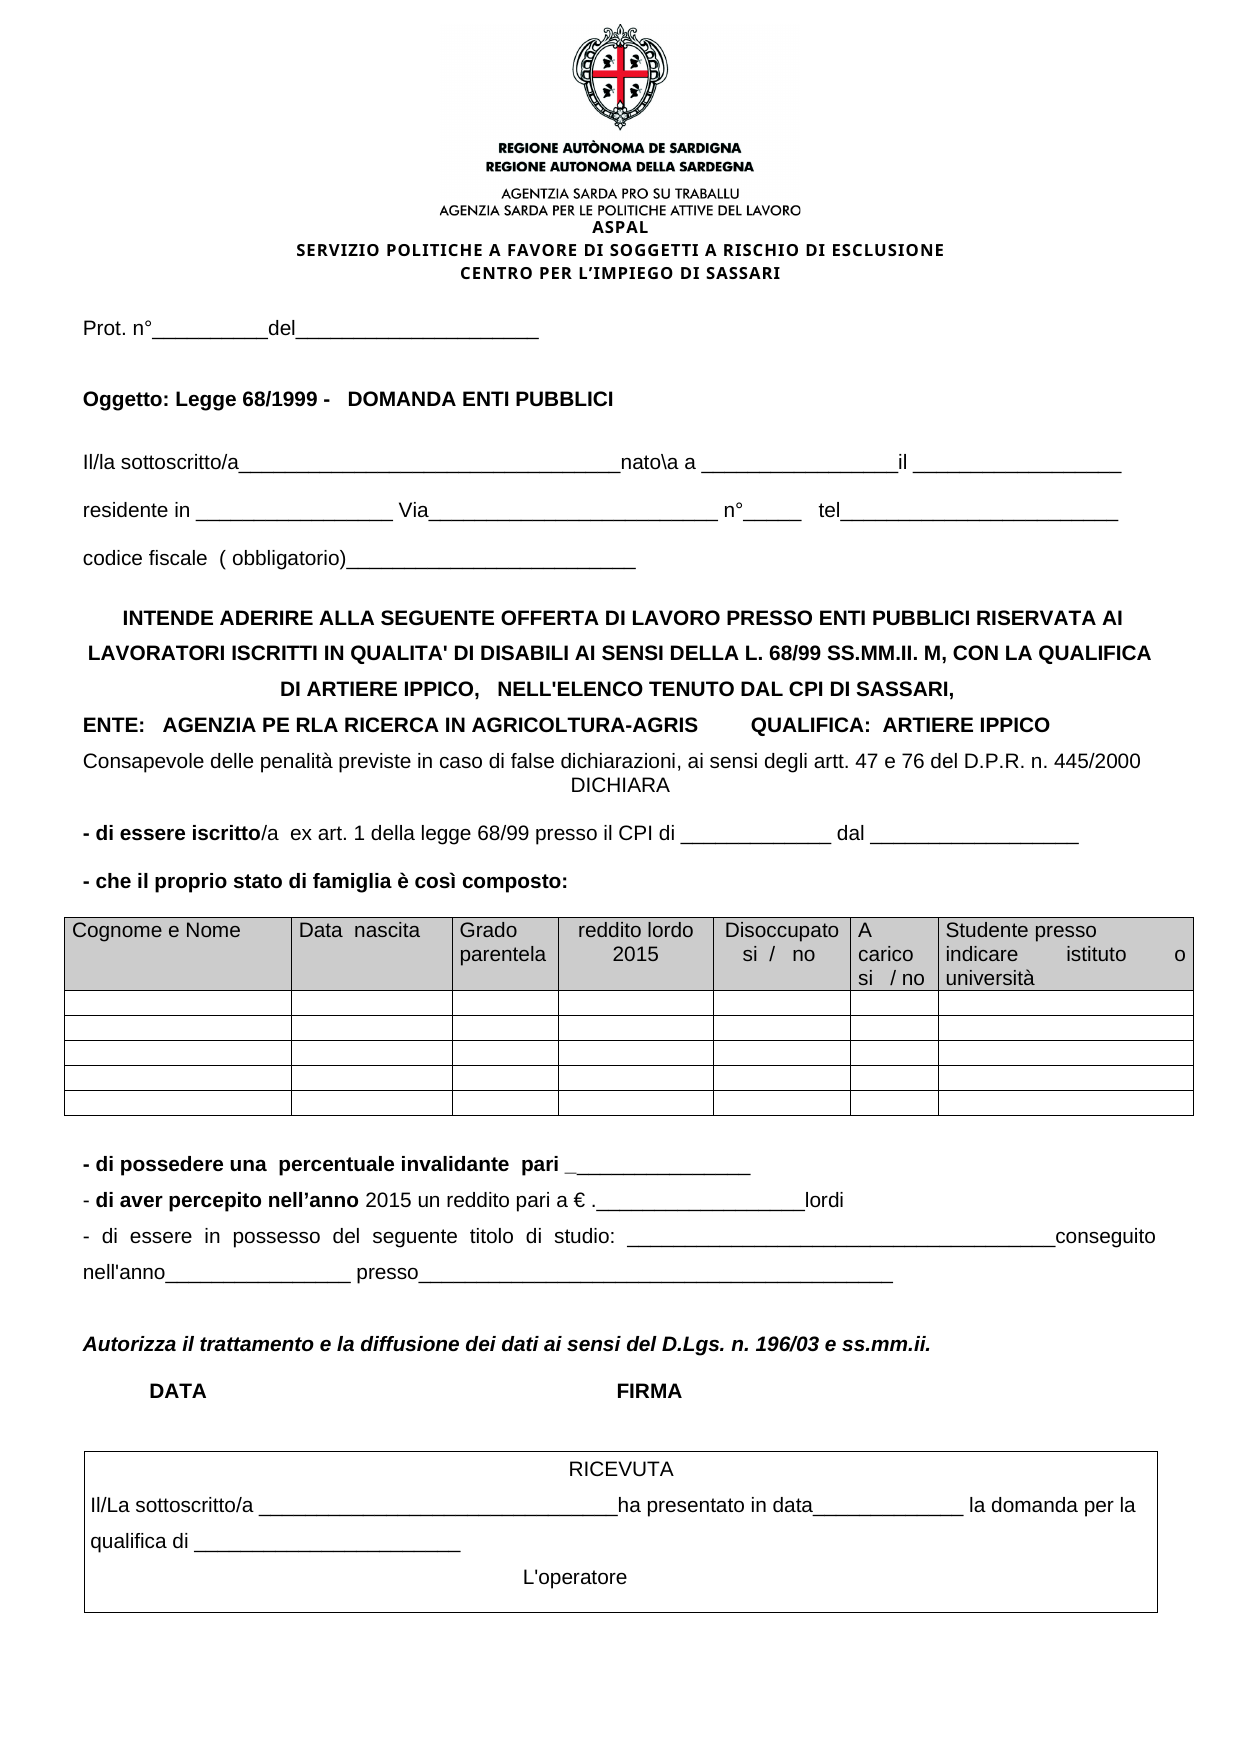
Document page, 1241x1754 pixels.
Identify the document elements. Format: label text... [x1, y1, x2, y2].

table_header RICEVUTA Il/La sottoscritto/a _______________________________ha presentato in data_____________ la domanda per la qualifica di _______________________ L'operatore [85, 1452, 1157, 1612]
table_cell [65, 1066, 291, 1090]
text SERVIZIO POLITICHE A FAVORE DI SOGGETTI A RISCHIO DI ESCLUSIONE [83, 239, 1157, 261]
text ⁬- di aver percepito nell’anno 2015 un reddito pari a € .__________________lordi [83, 1188, 1157, 1212]
table_cell [559, 1066, 713, 1090]
table_cell [65, 1091, 291, 1115]
table_cell [292, 991, 452, 1015]
table_header A carico si / no [851, 918, 938, 990]
text Il/la sottoscritto/a_________________________________nato\a a _________________il __________________ [83, 449, 1157, 473]
table_cell [714, 1016, 850, 1040]
table_cell [939, 1041, 1193, 1065]
table_cell [65, 1041, 291, 1065]
table_cell [292, 1091, 452, 1115]
picture [439, 24, 801, 216]
table_cell [559, 1041, 713, 1065]
text DICHIARA [83, 773, 1157, 797]
text ENTE: AGENZIA PE RLA RICERCA IN AGRICOLTURA-AGRIS QUALIFICA: ARTIERE IPPICO [83, 713, 1185, 737]
text residente in _________________ Via_________________________ n°_____ tel________________________ [83, 497, 1157, 521]
text - di essere iscritto/a ex art. 1 della legge 68/99 presso il CPI di _____________ dal __________________ [83, 821, 1157, 845]
table_cell [714, 1091, 850, 1115]
table_cell [851, 991, 938, 1015]
table_cell [292, 1066, 452, 1090]
table_cell [939, 1091, 1193, 1115]
table_cell [714, 1041, 850, 1065]
table_cell [292, 1016, 452, 1040]
table_cell [453, 1091, 558, 1115]
table_header Disoccupato si / no [714, 918, 850, 990]
table_header Grado parentela [453, 918, 558, 990]
text ASPAL [83, 216, 1157, 239]
table_cell [714, 991, 850, 1015]
text CENTRO PER L’IMPIEGO DI SASSARI [83, 261, 1157, 284]
table_cell [65, 1016, 291, 1040]
text - di possedere una percentuale invalidante pari ________________ [83, 1152, 1157, 1176]
table_cell [851, 1091, 938, 1115]
table_cell [453, 1041, 558, 1065]
text codice fiscale ( obbligatorio)_________________________ [83, 545, 1157, 569]
table_cell [559, 991, 713, 1015]
text - che il proprio stato di famiglia è così composto: [83, 869, 1157, 893]
table_cell [453, 1016, 558, 1040]
table_cell [453, 991, 558, 1015]
text - di essere in possesso del seguente titolo di studio: _____________________________________conseguito nell'anno________________ presso_________________________________________ [83, 1223, 1157, 1283]
table_cell [939, 991, 1193, 1015]
table_cell [714, 1066, 850, 1090]
table_header reddito lordo 2015 [559, 918, 713, 990]
table_header Studente presso indicare istituto o università [939, 918, 1193, 990]
table_cell [559, 1091, 713, 1115]
table_cell [939, 1066, 1193, 1090]
table_cell [292, 1041, 452, 1065]
table_cell [559, 1016, 713, 1040]
text Prot. n°__________del_____________________ [83, 315, 1157, 339]
text Oggetto: Legge 68/1999 - DOMANDA ENTI PUBBLICI [83, 387, 1157, 411]
table_cell [65, 991, 291, 1015]
table_cell [851, 1066, 938, 1090]
table_cell [851, 1016, 938, 1040]
table_cell [939, 1016, 1193, 1040]
table_header Data nascita [292, 918, 452, 990]
text INTENDE ADERIRE ALLA SEGUENTE OFFERTA DI LAVORO PRESSO ENTI PUBBLICI RISERVATA AI LAVORATORI ISCRITTI IN QUALITA' DI DISABILI AI SENSI DELLA L. 68/99 SS.MM.II. M, CON LA QUALIFICA DI ARTIERE IPPICO, NELL'ELENCO TENUTO DAL CPI DI SASSARI, [83, 605, 1157, 701]
table_cell [453, 1066, 558, 1090]
table_header Cognome e Nome [65, 918, 291, 990]
table_cell [851, 1041, 938, 1065]
text Autorizza il trattamento e la diffusione dei dati ai sensi del D.Lgs. n. 196/03 e ss.mm.ii. [83, 1331, 1157, 1355]
text Consapevole delle penalità previste in caso di false dichiarazioni, ai sensi degli artt. 47 e 76 del D.P.R. n. 445/2000 [83, 749, 1157, 773]
text DATA FIRMA [83, 1379, 1157, 1403]
